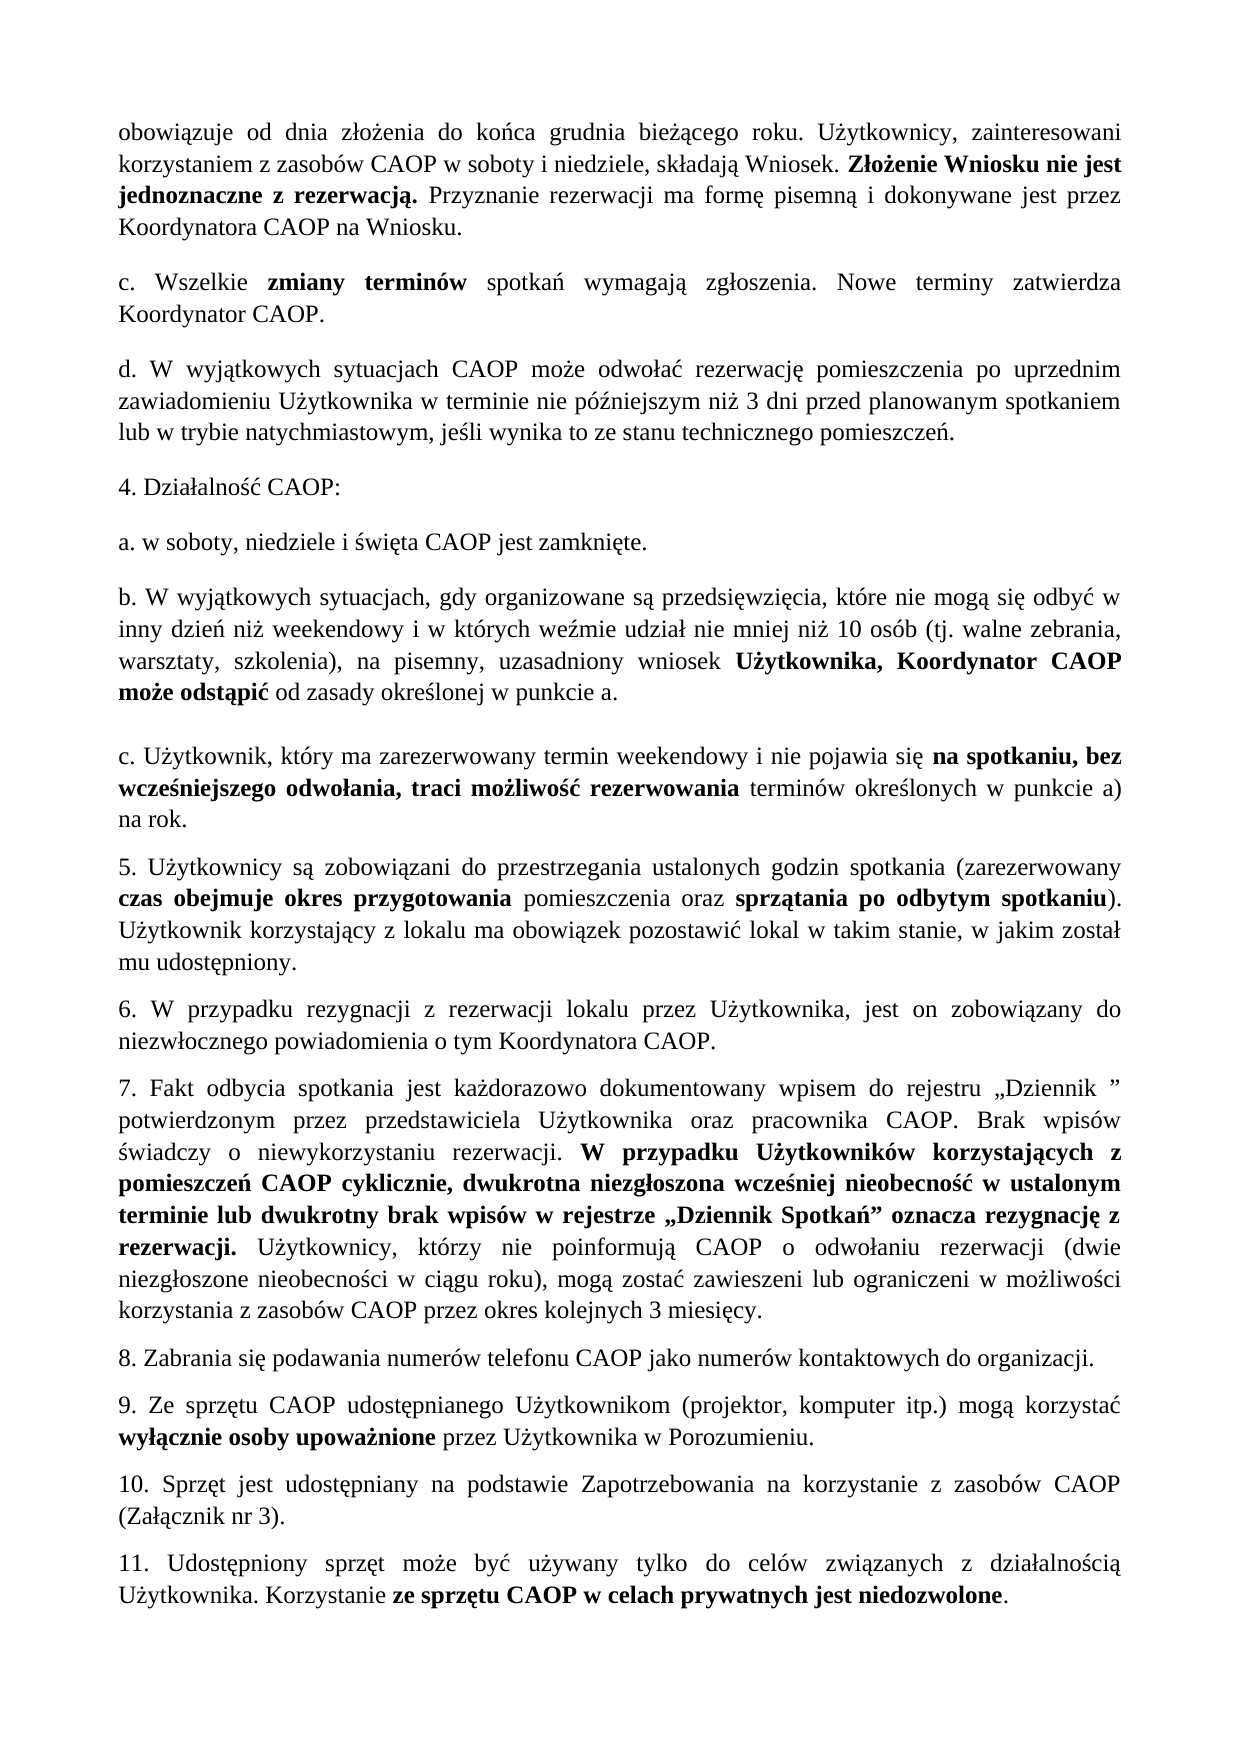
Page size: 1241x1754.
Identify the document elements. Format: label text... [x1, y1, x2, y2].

text 6. W przypadku rezygnacji z rezerwacji lokalu przez Użytkownika, jest on zobowiązany do niezwłocznego powiadomienia o tym Koordynatora CAOP. [118, 995, 1122, 1055]
text 11. Udostępniony sprzęt może być używany tylko do celów związanych z działalnością Użytkownika. Korzystanie ze sprzętu CAOP w celach prywatnych jest niedozwolone. [118, 1549, 1122, 1608]
text 4. Działalność CAOP: [118, 473, 1122, 501]
text d. W wyjątkowych sytuacjach CAOP może odwołać rezerwację pomieszczenia po uprzednim zawiadomieniu Użytkownika w terminie nie późniejszym niż 3 dni przed planowanym spotkaniem lub w trybie natychmiastowym, jeśli wynika to ze stanu technicznego pomieszczeń. [118, 355, 1122, 446]
text 10. Sprzęt jest udostępniany na podstawie Zapotrzebowania na korzystanie z zasobów CAOP (Załącznik nr 3). [118, 1470, 1122, 1529]
text c. Użytkownik, który ma zarezerwowany termin weekendowy i nie pojawia się na spotkaniu, bez wcześniejszego odwołania, traci możliwość rezerwowania terminów określonych w punkcie a) na rok. [118, 742, 1122, 833]
text c. Wszelkie zmiany terminów spotkań wymagają zgłoszenia. Nowe terminy zatwierdza Koordynator CAOP. [118, 268, 1122, 328]
text 8. Zabrania się podawania numerów telefonu CAOP jako numerów kontaktowych do organizacji. [118, 1344, 1122, 1372]
text b. W wyjątkowych sytuacjach, gdy organizowane są przedsięwzięcia, które nie mogą się odbyć w inny dzień niż weekendowy i w których weźmie udział nie mniej niż 10 osób (tj. walne zebrania, warsztaty, szkolenia), na pisemny, uzasadniony wniosek Użytkownika, Koordynator CAOP może odstąpić od zasady określonej w punkcie a. [118, 583, 1122, 706]
text a. w soboty, niedziele i święta CAOP jest zamknięte. [118, 528, 1122, 556]
text 7. Fakt odbycia spotkania jest każdorazowo dokumentowany wpisem do rejestru „Dziennik ” potwierdzonym przez przedstawiciela Użytkownika oraz pracownika CAOP. Brak wpisów świadczy o niewykorzystaniu rezerwacji. W przypadku Użytkowników korzystających z pomieszczeń CAOP cyklicznie, dwukrotna niezgłoszona wcześniej nieobecność w ustalonym terminie lub dwukrotny brak wpisów w rejestrze „Dziennik Spotkań” oznacza rezygnację z rezerwacji. Użytkownicy, którzy nie poinformują CAOP o odwołaniu rezerwacji (dwie niezgłoszone nieobecności w ciągu roku), mogą zostać zawieszeni lub ograniczeni w możliwości korzystania z zasobów CAOP przez okres kolejnych 3 miesięcy. [118, 1074, 1122, 1324]
text 5. Użytkownicy są zobowiązani do przestrzegania ustalonych godzin spotkania (zarezerwowany czas obejmuje okres przygotowania pomieszczenia oraz sprzątania po odbytym spotkaniu). Użytkownik korzystający z lokalu ma obowiązek pozostawić lokal w takim stanie, w jakim został mu udostępniony. [118, 853, 1122, 976]
text obowiązuje od dnia złożenia do końca grudnia bieżącego roku. Użytkownicy, zainteresowani korzystaniem z zasobów CAOP w soboty i niedziele, składają Wniosek. Złożenie Wniosku nie jest jednoznaczne z rezerwacją. Przyznanie rezerwacji ma formę pisemną i dokonywane jest przez Koordynatora CAOP na Wniosku. [118, 118, 1122, 241]
text 9. Ze sprzętu CAOP udostępnianego Użytkownikom (projektor, komputer itp.) mogą korzystać wyłącznie osoby upoważnione przez Użytkownika w Porozumieniu. [118, 1391, 1122, 1451]
